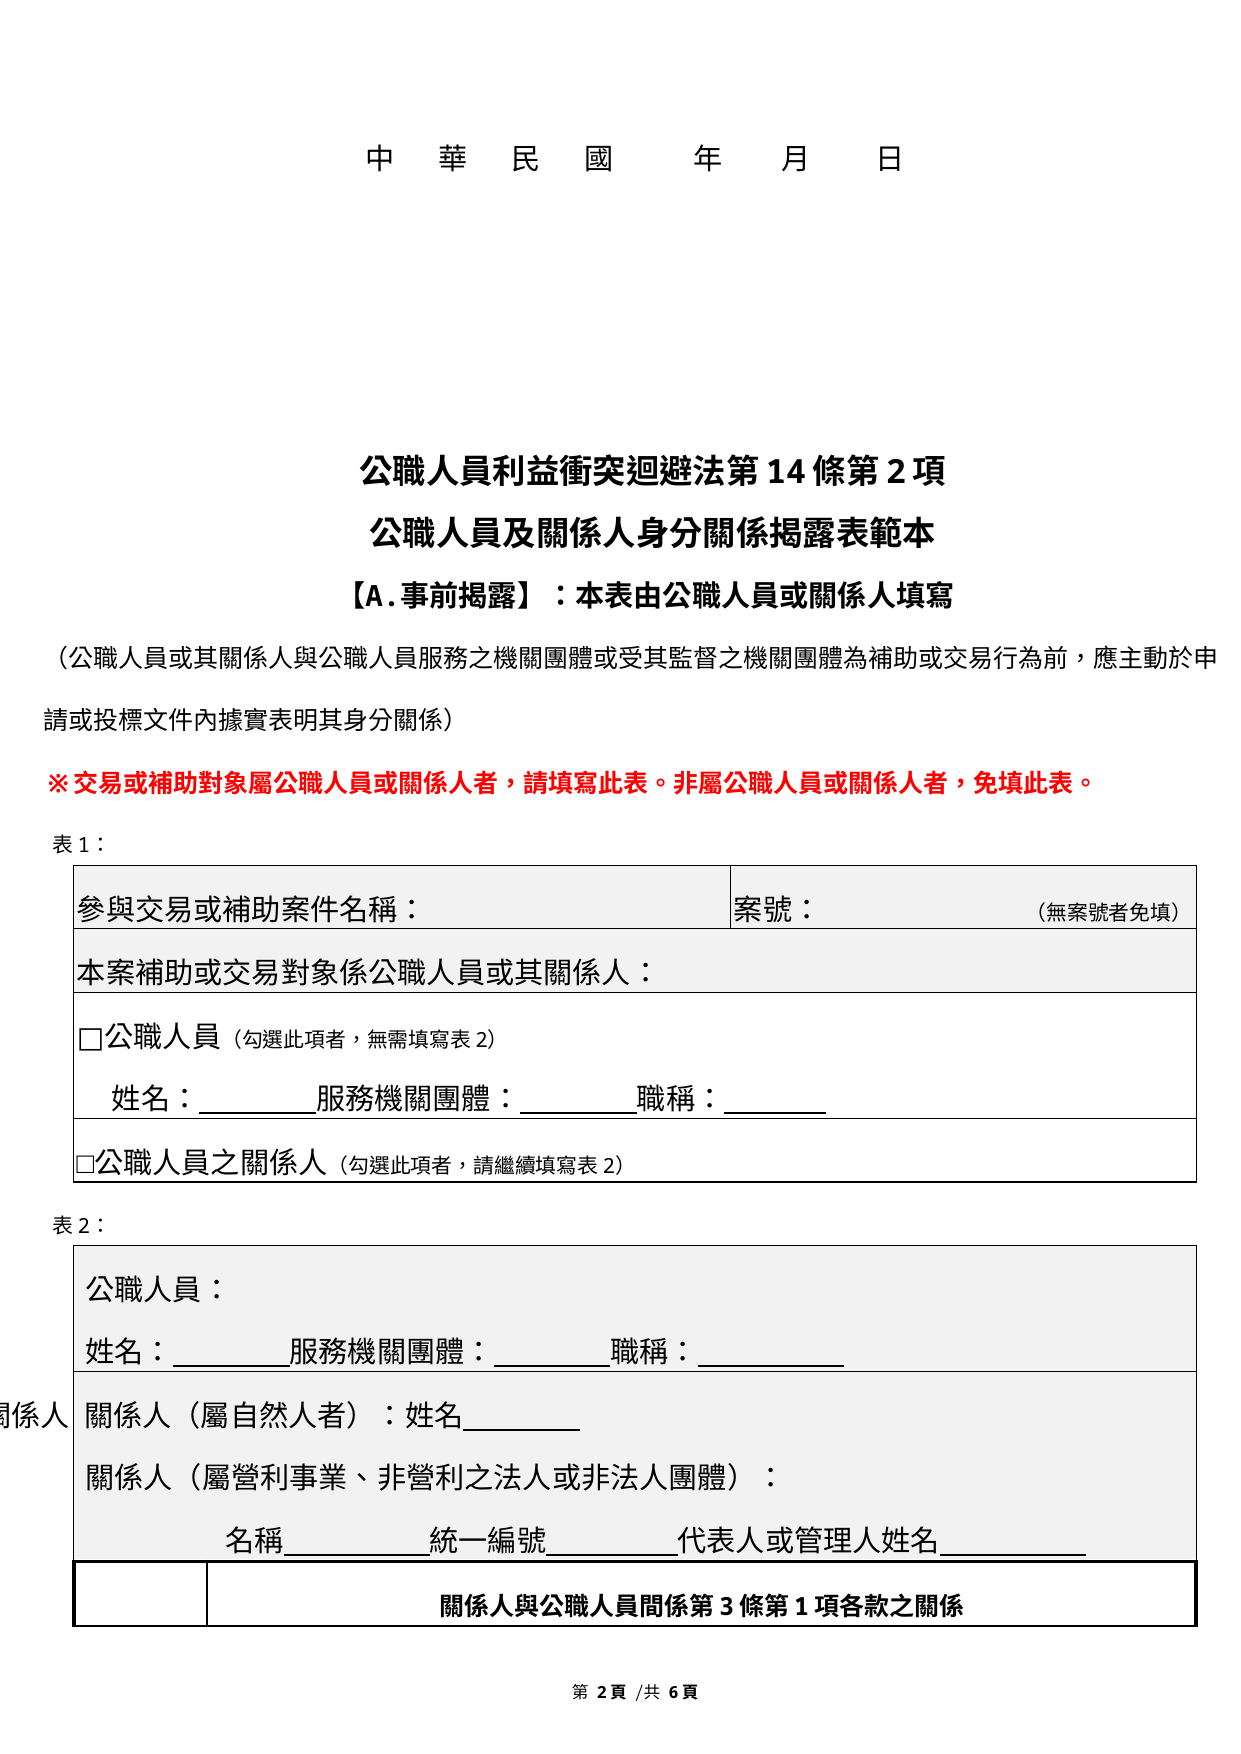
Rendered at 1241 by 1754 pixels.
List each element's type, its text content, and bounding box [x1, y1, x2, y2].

text 中 華 民 國 年 月 日 [118, 115, 1152, 177]
table_header 參與交易或補助案件名稱： [74, 866, 730, 928]
table_cell □公職人員（勾選此項者，無需填寫表2） 姓名： 服務機關團體： 職稱： [74, 993, 1196, 1118]
text （公職人員或其關係人與公職人員服務之機關團體或受其監督之機關團體為補助或交易行為前，應主動於申 [43, 615, 1226, 677]
table_cell 本案補助或交易對象係公職人員或其關係人： [74, 929, 1196, 992]
text 表1： [15, 802, 1231, 865]
text 表2： [15, 1182, 1152, 1245]
text 【A.事前揭露】：本表由公職人員或關係人填寫 [15, 552, 1240, 615]
table_cell 關係人 關係人（屬自然人者）：姓名 關係人（屬營利事業、非營利之法人或非法人團體）： 名稱 統一編號 代表人或管理人姓名 [74, 1372, 1196, 1559]
text ※交易或補助對象屬公職人員或關係人者，請填寫此表。非屬公職人員或關係人者，免填此表。 [43, 740, 1226, 802]
table_cell [76, 1563, 206, 1625]
text 請或投標文件內據實表明其身分關係） [43, 677, 1226, 740]
table_header 案號： （無案號者免填） [731, 866, 1196, 928]
table_cell □公職人員之關係人（勾選此項者，請繼續填寫表2） [74, 1119, 1196, 1181]
table_header 公職人員： 姓名： 服務機關團體： 職稱： [74, 1246, 1196, 1371]
text 公職人員利益衝突迴避法第14條第2項 [15, 427, 1240, 490]
text 公職人員及關係人身分關係揭露表範本 [15, 490, 1240, 552]
table_cell 關係人與公職人員間係第3條第1項各款之關係 [208, 1563, 1194, 1625]
